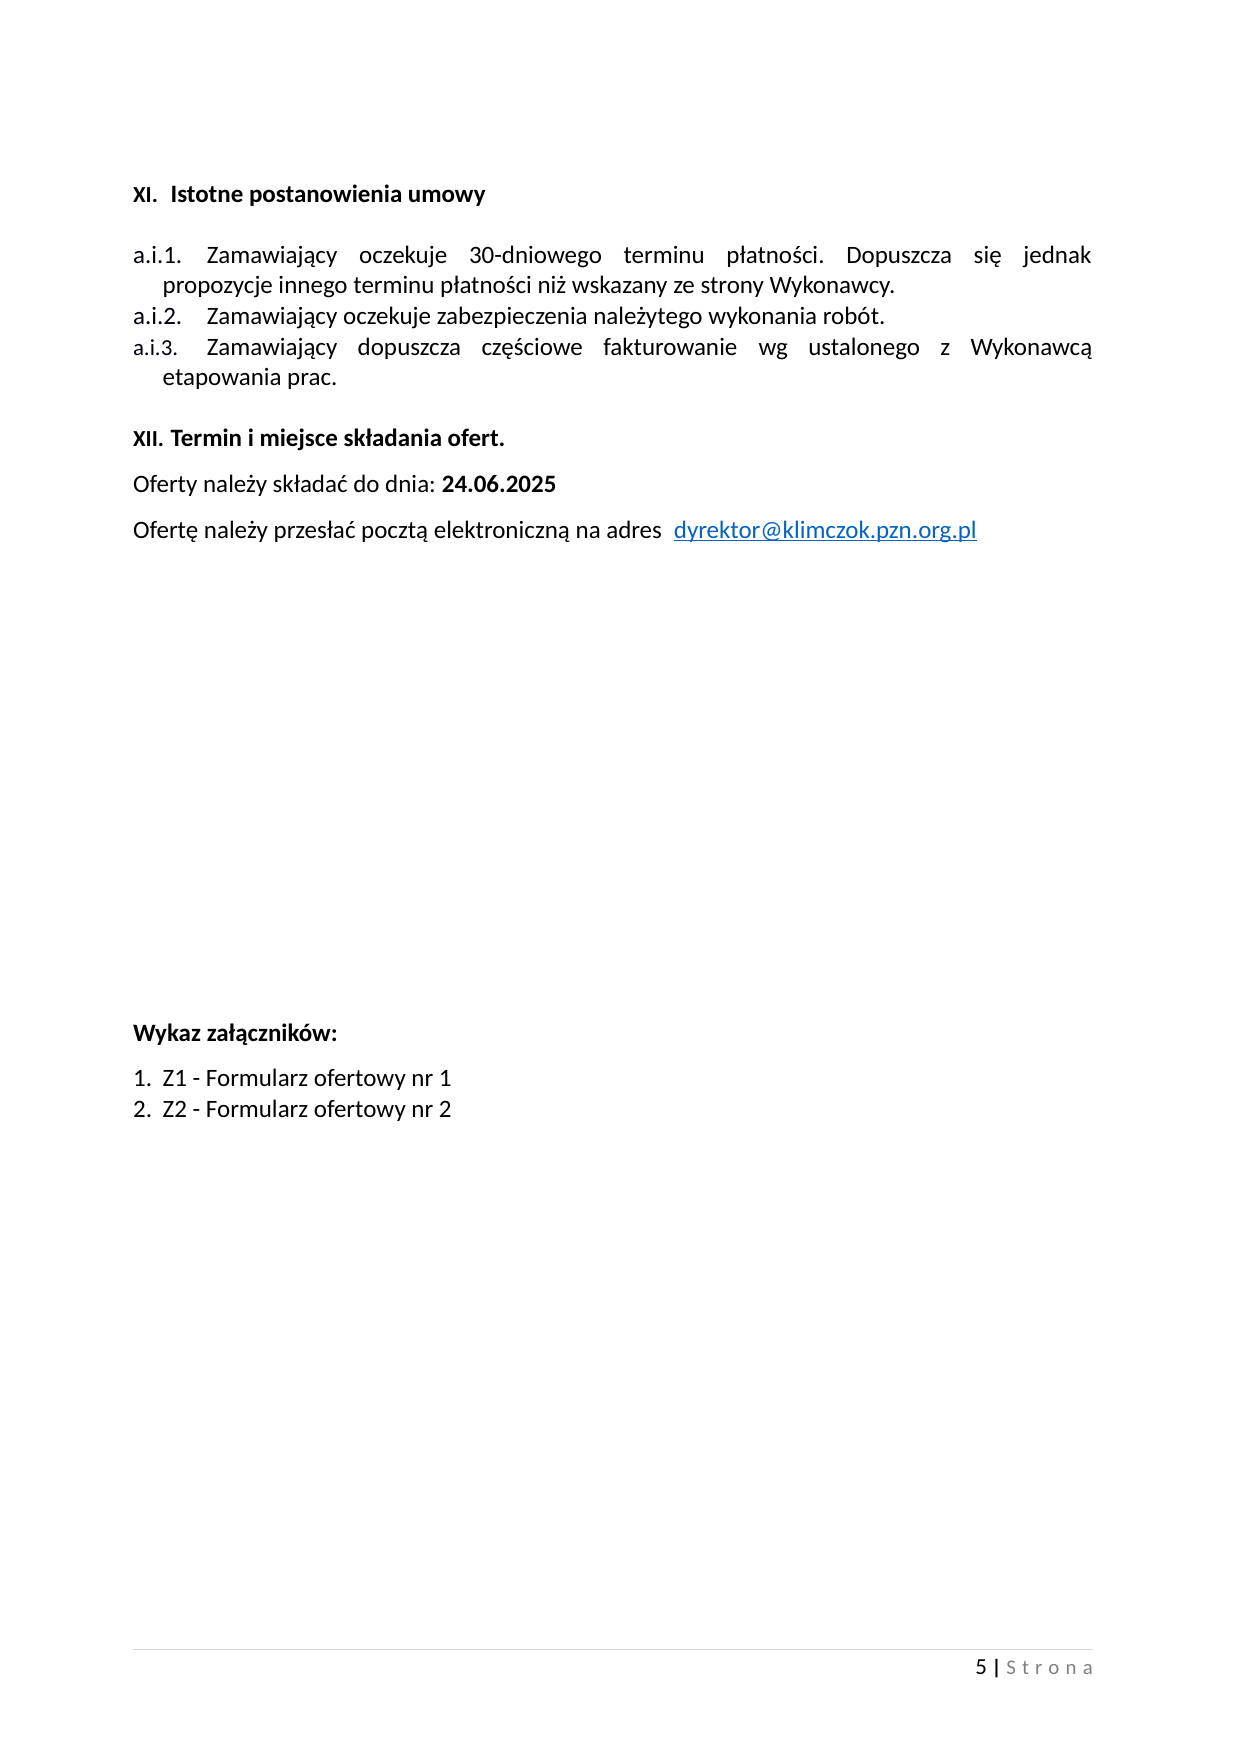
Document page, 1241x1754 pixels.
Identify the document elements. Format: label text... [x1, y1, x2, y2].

text Ofertę należy przesłać pocztą elektroniczną na adres dyrektor@klimczok.pzn.org.pl [133, 514, 1093, 544]
list Istotne postanowienia umowy [133, 178, 1093, 209]
list Z1 - Formularz ofertowy nr 1 [133, 1062, 1093, 1093]
list Zamawiający oczekuje 30-dniowego terminu płatności. Dopuszcza się jednak propozycje innego terminu płatności niż wskazany ze strony Wykonawcy. [133, 239, 1093, 300]
list Zamawiający dopuszcza częściowe fakturowanie wg ustalonego z Wykonawcą etapowania prac. [133, 331, 1093, 392]
text Wykaz załączników: [133, 1017, 1093, 1047]
text Oferty należy składać do dnia: 24.06.2025 [133, 468, 1093, 498]
list Zamawiający oczekuje zabezpieczenia należytego wykonania robót. [133, 300, 1093, 331]
list Z2 - Formularz ofertowy nr 2 [133, 1093, 1093, 1123]
list Termin i miejsce składania ofert. [133, 422, 1093, 453]
